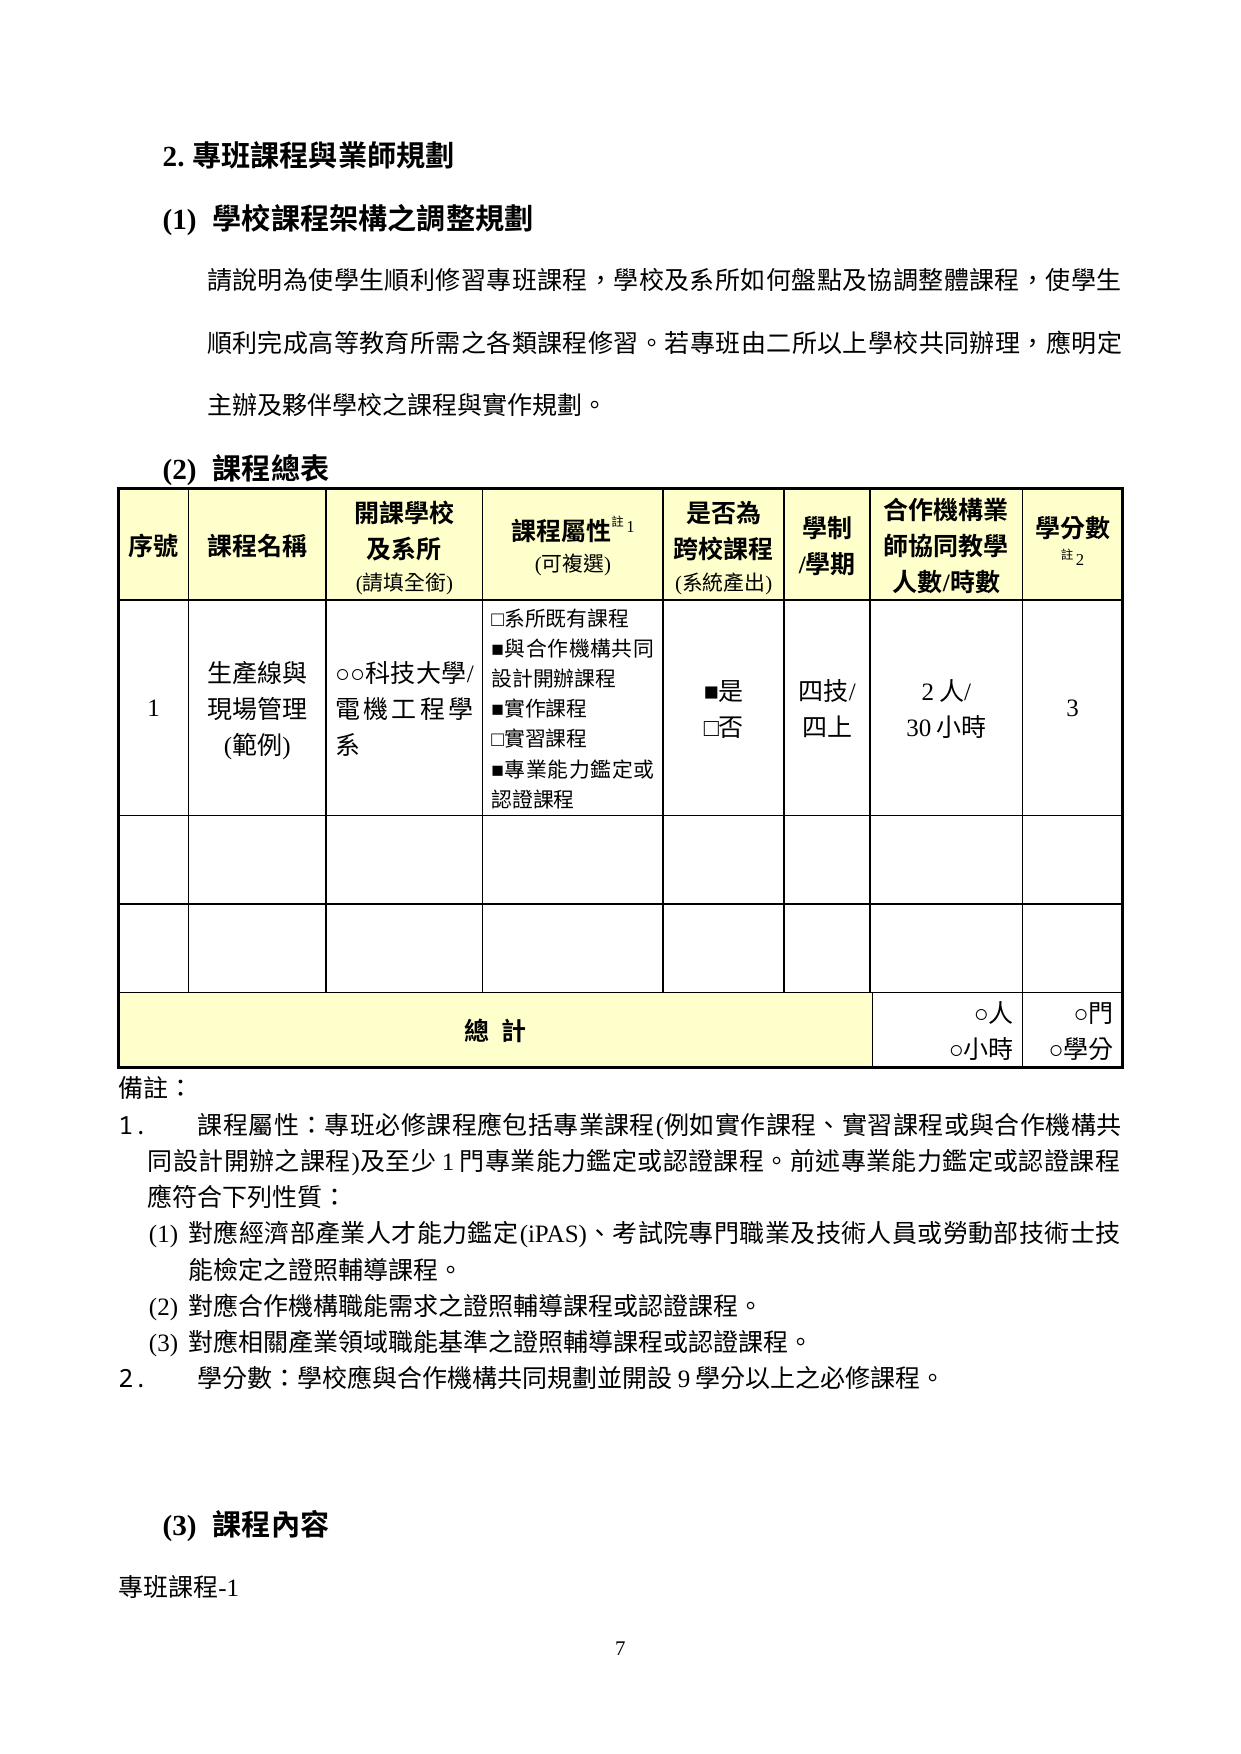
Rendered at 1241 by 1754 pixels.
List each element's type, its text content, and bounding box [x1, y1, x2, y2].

table_cell [664, 816, 783, 903]
text 請說明為使學生順利修習專班課程，學校及系所如何盤點及協調整體課程，使學生順利完成高等教育所需之各類課程修習。若專班由二所以上學校共同辦理，應明定主辦及夥伴學校之課程與實作規劃。 [207, 237, 1122, 425]
list 對應相關產業領域職能基準之證照輔導課程或認證課程。 [149, 1323, 1122, 1359]
list 學分數：學校應與合作機構共同規劃並開設9學分以上之必修課程。 [118, 1359, 1122, 1395]
table_cell 2人/ 30小時 [871, 601, 1022, 814]
text 專班課程-1 [118, 1544, 1122, 1606]
text 備註： [118, 1069, 1122, 1105]
table_header 開課學校 及系所 (請填全銜) [327, 490, 482, 599]
table_header 學分數註2 [1023, 490, 1121, 599]
table_cell [1023, 905, 1121, 992]
table_cell 四技/ 四上 [785, 601, 869, 814]
table_header 合作機構業師協同教學人數/時數 [871, 490, 1022, 599]
table_cell [483, 816, 662, 903]
table_cell [189, 816, 325, 903]
table_cell [871, 816, 1022, 903]
table_cell ○○科技大學/電機工程學系 [327, 601, 482, 814]
table_cell [1023, 816, 1121, 903]
list 學校課程架構之調整規劃 [162, 175, 1122, 237]
table_cell ○門 ○學分 [1023, 993, 1121, 1066]
table_cell [327, 905, 482, 992]
table_cell ○人 ○小時 [873, 993, 1022, 1066]
table_cell [189, 905, 325, 992]
list 課程總表 [162, 425, 1122, 487]
list 對應合作機構職能需求之證照輔導課程或認證課程。 [149, 1286, 1122, 1323]
table_cell [120, 816, 188, 903]
table_header 是否為 跨校課程 (系統產出) [664, 490, 783, 599]
table_cell [664, 905, 783, 992]
table_cell [785, 905, 869, 992]
table_cell [483, 905, 662, 992]
table_cell 生產線與 現場管理 (範例) [189, 601, 325, 814]
table_cell 1 [120, 601, 188, 814]
table_cell 3 [1023, 601, 1121, 814]
table_header 課程屬性註1 (可複選) [483, 490, 662, 599]
table_header 序號 [120, 490, 188, 599]
table_cell □系所既有課程 ■與合作機構共同設計開辦課程 ■實作課程 □實習課程 ■專業能力鑑定或認證課程 [483, 601, 662, 814]
list 課程內容 [162, 1481, 1122, 1544]
table_cell [327, 816, 482, 903]
table_cell [871, 905, 1022, 992]
table_header 學制 /學期 [785, 490, 869, 599]
table_cell 總 計 [120, 993, 872, 1066]
list 對應經濟部產業人才能力鑑定(iPAS)、考試院專門職業及技術人員或勞動部技術士技能檢定之證照輔導課程。 [149, 1214, 1122, 1286]
list 課程屬性：專班必修課程應包括專業課程(例如實作課程、實習課程或與合作機構共同設計開辦之課程)及至少1門專業能力鑑定或認證課程。前述專業能力鑑定或認證課程應符合下列性質： [118, 1105, 1122, 1214]
table_cell [120, 905, 188, 992]
table_header 課程名稱 [189, 490, 325, 599]
list 專班課程與業師規劃 [162, 112, 1122, 175]
table_cell [785, 816, 869, 903]
table_cell ■是 □否 [664, 601, 783, 814]
